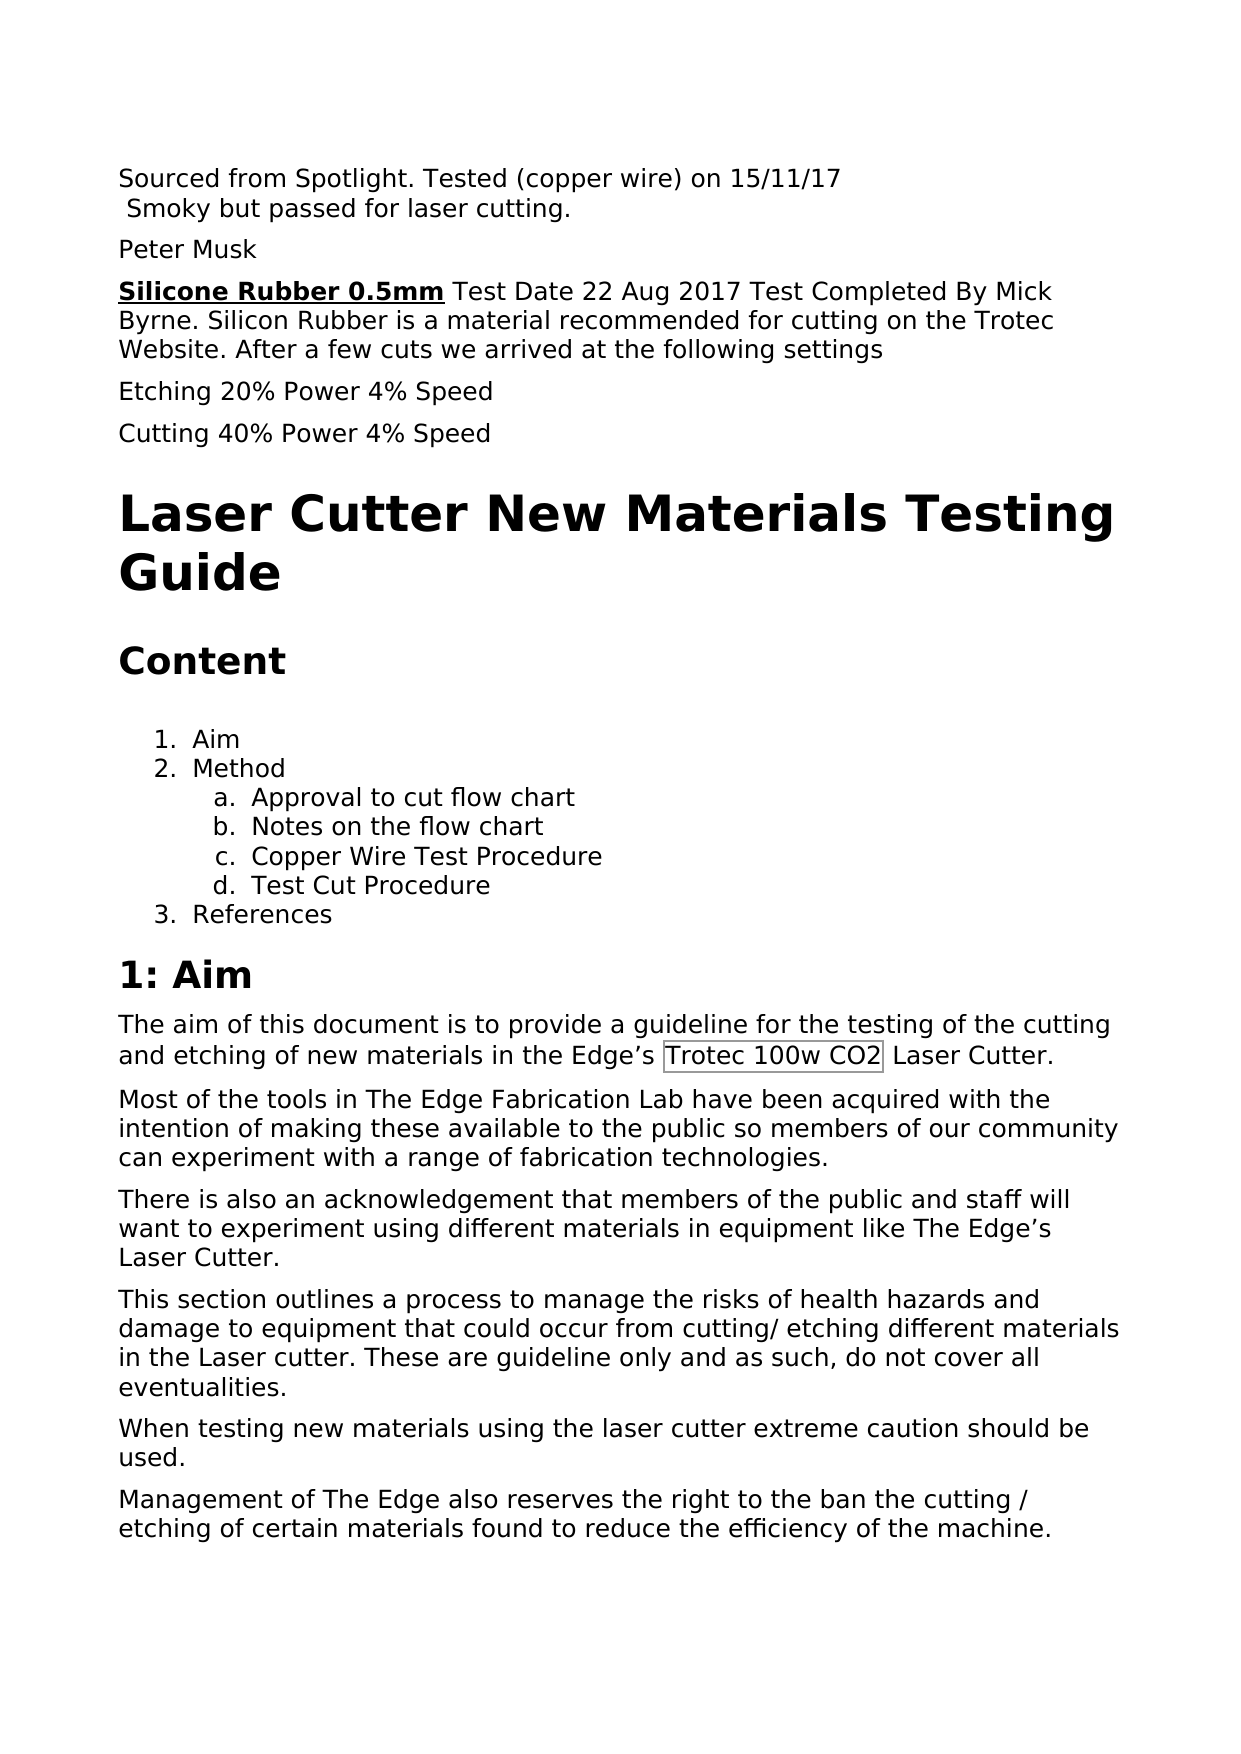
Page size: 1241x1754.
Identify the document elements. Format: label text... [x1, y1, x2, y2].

text Management of The Edge also reserves the right to the ban the cutting / etching of certain materials found to reduce the efficiency of the machine. [118, 1485, 1122, 1544]
list Method [177, 754, 1122, 783]
text Silicone Rubber 0.5mm Test Date 22 Aug 2017 Test Completed By Mick Byrne. Silicon Rubber is a material recommended for cutting on the Trotec Website. After a few cuts we arrived at the following settings [118, 277, 1122, 364]
text This section outlines a process to manage the risks of health hazards and damage to equipment that could occur from cutting/ etching different materials in the Laser cutter. These are guideline only and as such, do not cover all eventualities. [118, 1285, 1122, 1402]
list Aim [177, 725, 1122, 754]
text Peter Musk [118, 235, 1122, 264]
text The aim of this document is to provide a guideline for the testing of the cutting and etching of new materials in the Edge’s Trotec 100w CO2 Laser Cutter. [118, 1010, 1122, 1073]
list Copper Wire Test Procedure [236, 842, 1122, 871]
text Cutting 40% Power 4% Speed [118, 419, 1122, 448]
subtitle 1: Aim [118, 954, 1122, 998]
text Sourced from Spotlight. Tested (copper wire) on 15/11/17 Smoky but passed for laser cutting. [118, 164, 1122, 223]
list Test Cut Procedure [236, 871, 1122, 900]
text When testing new materials using the laser cutter extreme caution should be used. [118, 1414, 1122, 1473]
list Notes on the flow chart [236, 812, 1122, 842]
text Etching 20% Power 4% Speed [118, 377, 1122, 406]
text There is also an acknowledgement that members of the public and staff will want to experiment using different materials in equipment like The Edge’s Laser Cutter. [118, 1185, 1122, 1273]
list Approval to cut flow chart [236, 783, 1122, 812]
subtitle Content [118, 639, 1122, 683]
list References [177, 900, 1122, 929]
subtitle Laser Cutter New Materials Testing Guide [118, 485, 1122, 602]
text Most of the tools in The Edge Fabrication Lab have been acquired with the intention of making these available to the public so members of our community can experiment with a range of fabrication technologies. [118, 1085, 1122, 1173]
